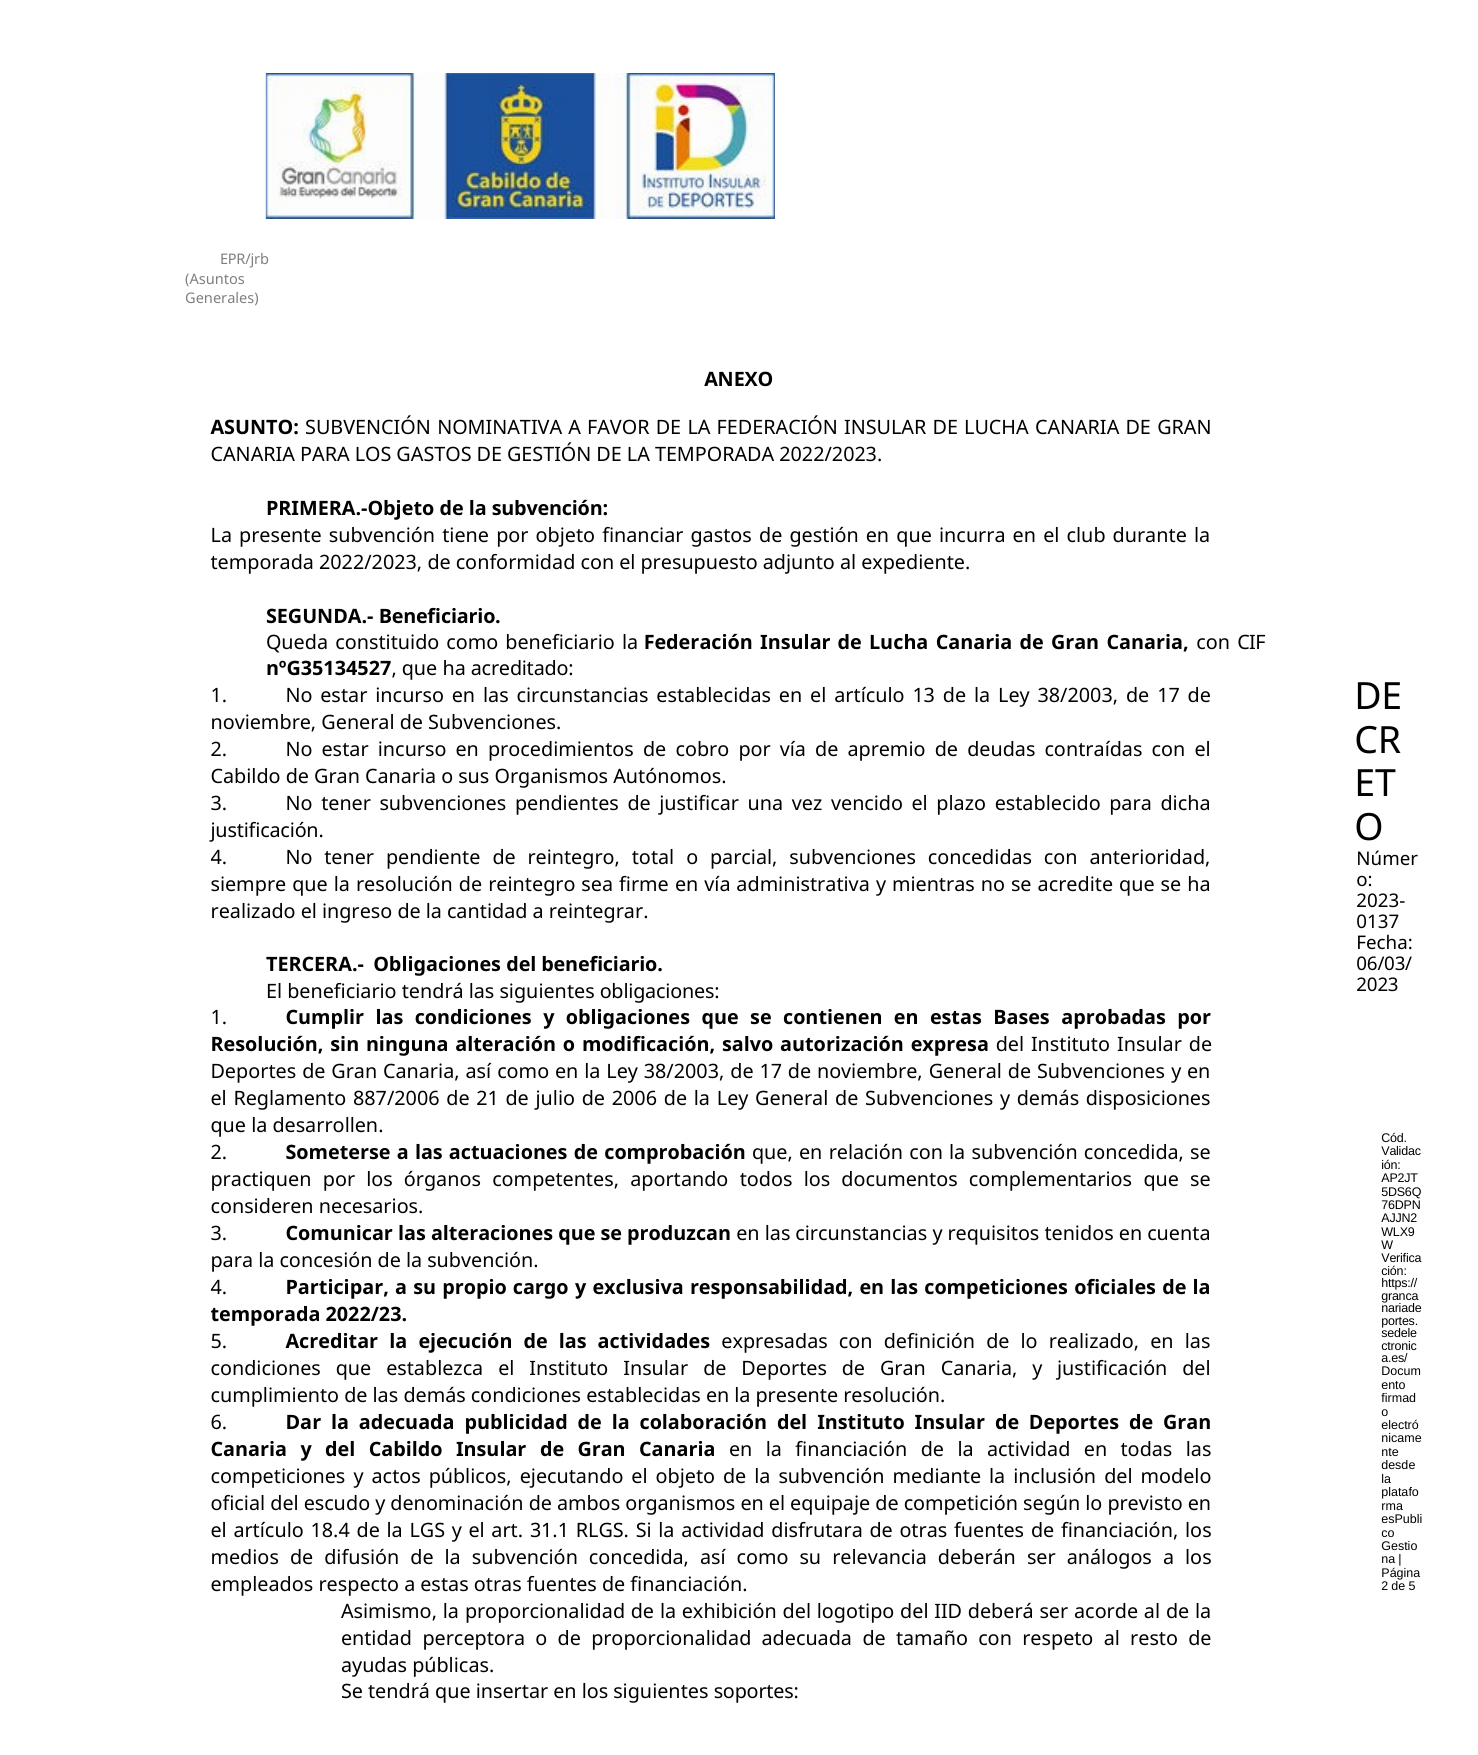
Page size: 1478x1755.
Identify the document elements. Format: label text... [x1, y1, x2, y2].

text La presente subvención tiene por objeto financiar gastos de gestión en que incurra en el club durante la temporada 2022/2023, de conformidad con el presupuesto adjunto al expediente. [210, 521, 1211, 575]
text ASUNTO: SUBVENCIÓN NOMINATIVA A FAVOR DE LA FEDERACIÓN INSULAR DE LUCHA CANARIA DE GRAN CANARIA PARA LOS GASTOS DE GESTIÓN DE LA TEMPORADA 2022/2023. [210, 413, 1211, 467]
text Queda constituido como beneficiario la Federación Insular de Lucha Canaria de Gran Canaria, con CIF [266, 628, 1429, 654]
list Verificación: https://grancanariadeportes.sedelectronica.es/ [1381, 1252, 1422, 1365]
subtitle TERCERA.- Obligaciones del beneficiario. [266, 951, 1352, 977]
text El beneficiario tendrá las siguientes obligaciones: [266, 977, 1352, 1003]
text nºG35134527, que ha acreditado: [266, 654, 1429, 1020]
list Documento firmado electrónicamente desde la plataforma esPublico Gestiona | Página 2 de 5 [1381, 1365, 1422, 1593]
list No estar incurso en procedimientos de cobro por vía de apremio de deudas contraídas con el Cabildo de Gran Canaria o sus Organismos Autónomos. [210, 735, 1211, 789]
text Número: 2023-0137 Fecha: 06/03/2023 [1356, 849, 1421, 996]
list Comunicar las alteraciones que se produzcan en las circunstancias y requisitos tenidos en cuenta para la concesión de la subvención. [210, 1219, 1211, 1273]
list No tener pendiente de reintegro, total o parcial, subvenciones concedidas con anterioridad, siempre que la resolución de reintegro sea firme en vía administrativa y mientras no se acredite que se ha realizado el ingreso de la cantidad a reintegrar. [210, 843, 1211, 924]
text Se tendrá que insertar en los siguientes soportes: [341, 1678, 1429, 1704]
list [1379, 1130, 1422, 1653]
list Acreditar la ejecución de las actividades expresadas con definición de lo realizado, en las condiciones que establezca el Instituto Insular de Deportes de Gran Canaria, y justificación del cumplimiento de las demás condiciones establecidas en la presente resolución. [210, 1327, 1211, 1408]
list Cód. Validación: AP2JT5DS6Q76DPNAJJN2WLX9W [1381, 1132, 1422, 1252]
subtitle SEGUNDA.- Beneficiario. [266, 602, 1429, 628]
list No estar incurso en las circunstancias establecidas en el artículo 13 de la Ley 38/2003, de 17 de noviembre, General de Subvenciones. [210, 681, 1211, 735]
text DECRETO [1354, 674, 1421, 849]
list Cumplir las condiciones y obligaciones que se contienen en estas Bases aprobadas por Resolución, sin ninguna alteración o modificación, salvo autorización expresa del Instituto Insular de Deportes de Gran Canaria, así como en la Ley 38/2003, de 17 de noviembre, General de Subvenciones y en el Reglamento 887/2006 de 21 de julio de 2006 de la Ley General de Subvenciones y demás disposiciones que la desarrollen. [210, 1003, 1212, 1138]
list No tener subvenciones pendientes de justificar una vez vencido el plazo establecido para dicha justificación. [210, 789, 1211, 843]
subtitle PRIMERA.-Objeto de la subvención: [266, 494, 1429, 521]
list Dar la adecuada publicidad de la colaboración del Instituto Insular de Deportes de Gran Canaria y del Cabildo Insular de Gran Canaria en la financiación de la actividad en todas las competiciones y actos públicos, ejecutando el objeto de la subvención mediante la inclusión del modelo oficial del escudo y denominación de ambos organismos en el equipaje de competición según lo previsto en el artículo 18.4 de la LGS y el art. 31.1 RLGS. Si la actividad disfrutara de otras fuentes de financiación, los medios de difusión de la subvención concedida, así como su relevancia deberán ser análogos a los empleados respecto a estas otras fuentes de financiación. [210, 1408, 1211, 1597]
text Asimismo, la proporcionalidad de la exhibición del logotipo del IID deberá ser acorde al de la entidad perceptora o de proporcionalidad adecuada de tamaño con respeto al resto de ayudas públicas. [341, 1597, 1211, 1678]
text ANEXO [642, 366, 835, 393]
list Participar, a su propio cargo y exclusiva responsabilidad, en las competiciones oficiales de la temporada 2022/23. [210, 1273, 1210, 1327]
list Someterse a las actuaciones de comprobación que, en relación con la subvención concedida, se practiquen por los órganos competentes, aportando todos los documentos complementarios que se consideren necesarios. [210, 1138, 1211, 1219]
